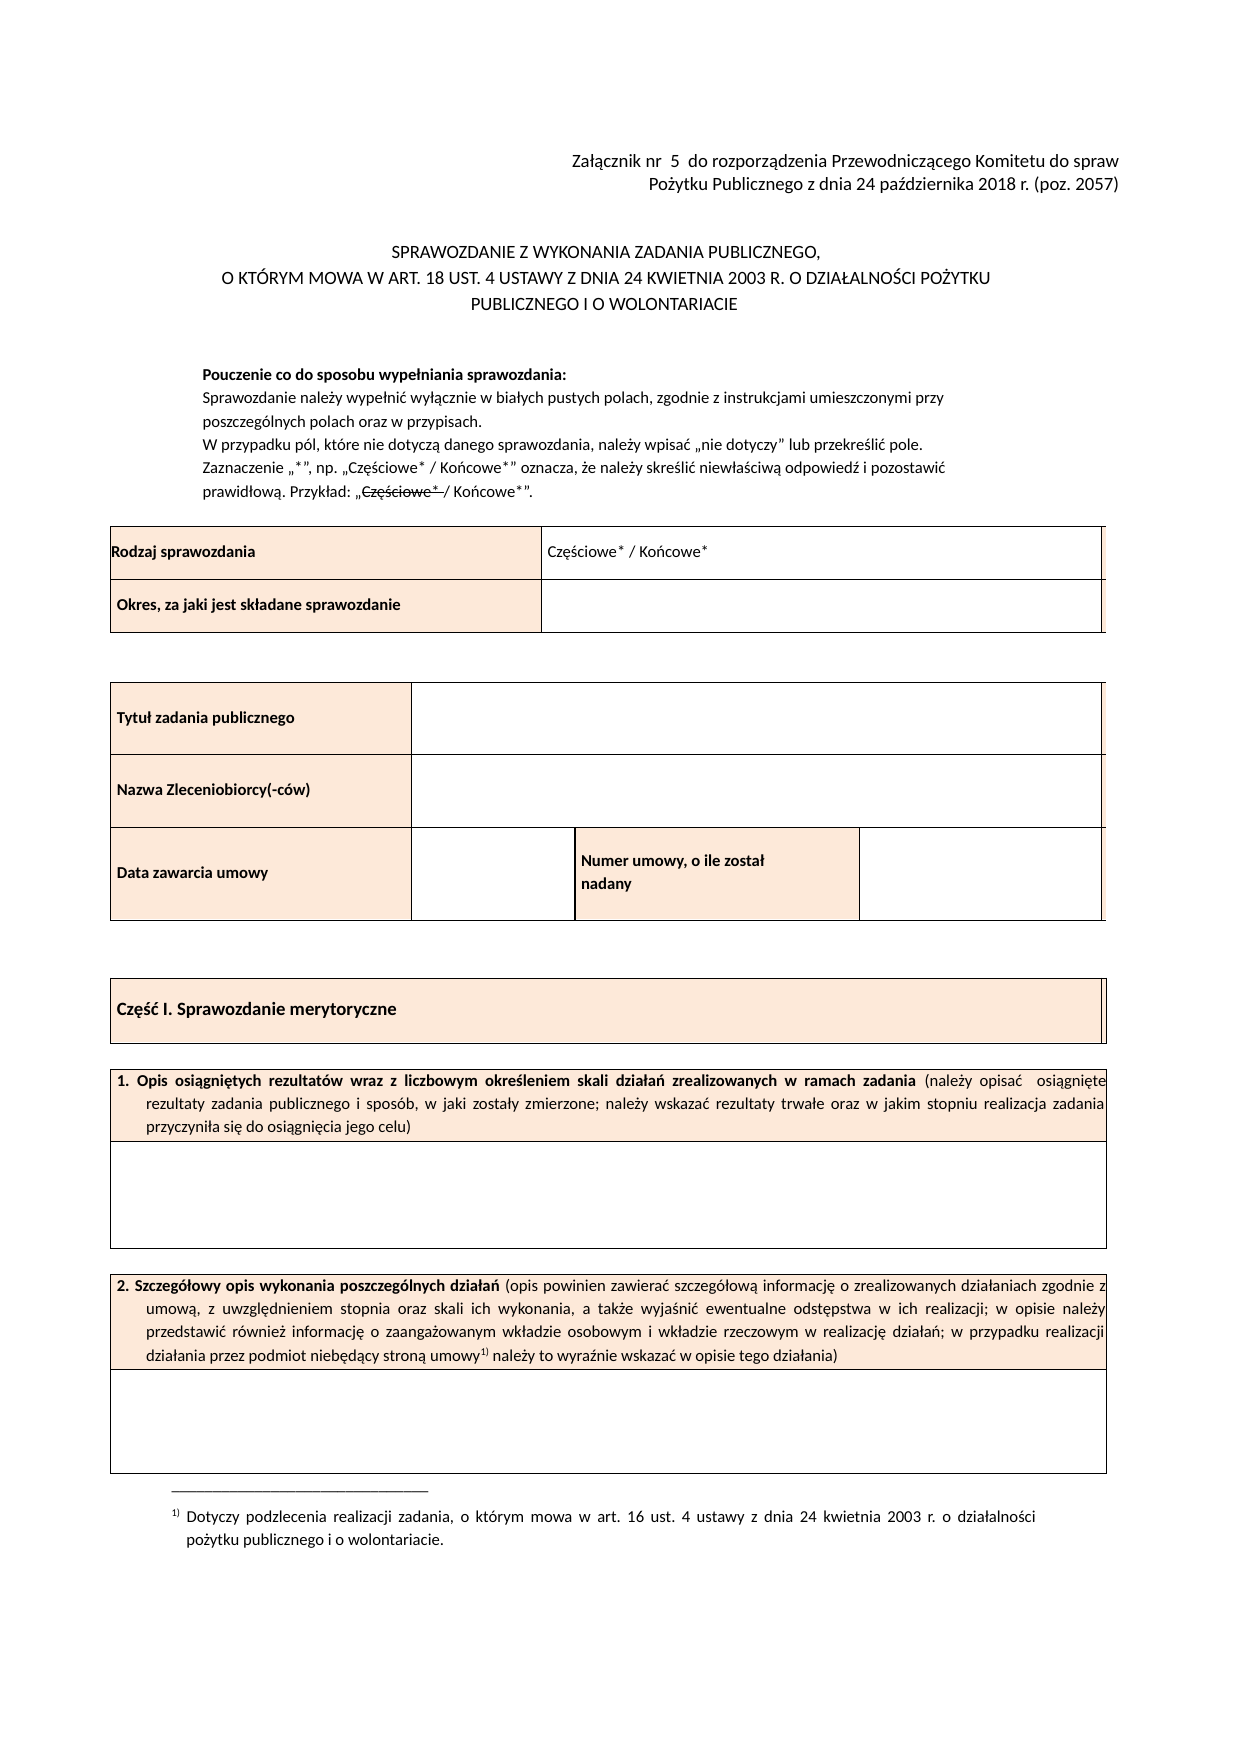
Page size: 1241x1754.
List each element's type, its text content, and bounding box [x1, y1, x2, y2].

table_cell [111, 1370, 1106, 1473]
table_cell 1. Opis osiągniętych rezultatów wraz z liczbowym określeniem skali działań zrealizowanych w ramach zadania (należy opisać osiągnięte rezultaty zadania publicznego i sposób, w jaki zostały zmierzone; należy wskazać rezultaty trwałe oraz w jakim stopniu realizacja zadania przyczyniła się do osiągnięcia jego celu) [111, 1070, 1106, 1141]
table_cell [1102, 683, 1106, 754]
table_cell [1102, 755, 1106, 827]
table_cell [412, 683, 1101, 754]
table_cell [111, 633, 1102, 682]
text Pożytku Publicznego z dnia 24 października 2018 r. (poz. 2057) [126, 172, 1119, 195]
table_cell [1107, 1141, 1126, 1248]
table_cell [1106, 526, 1126, 579]
table_cell [1106, 827, 1126, 919]
table_cell [1102, 364, 1106, 526]
table_cell [1102, 1044, 1106, 1069]
table_cell 2. Szczegółowy opis wykonania poszczególnych działań (opis powinien zawierać szczegółową informację o zrealizowanych działaniach zgodnie z umową, z uwzględnieniem stopnia oraz skali ich wykonania, a także wyjaśnić ewentualne odstępstwa w ich realizacji; w opisie należy przedstawić również informację o zaangażowanym wkładzie osobowym i wkładzie rzeczowym w realizację działań; w przypadku realizacji działania przez podmiot niebędący stroną umowy1) należy to wyraźnie wskazać w opisie tego działania) [111, 1275, 1106, 1369]
table_cell [111, 1249, 1106, 1274]
table_cell [1106, 1043, 1126, 1069]
table_cell Tytuł zadania publicznego [111, 683, 411, 754]
table_cell [111, 921, 1102, 978]
table_cell [412, 755, 1101, 827]
table_cell [1078, 1474, 1106, 1553]
table_cell Data zawarcia umowy [111, 828, 411, 919]
table_cell [1107, 978, 1126, 1042]
table_cell [1106, 920, 1126, 978]
table_cell [1102, 580, 1106, 632]
table_cell [1102, 921, 1106, 978]
table_cell [1106, 1248, 1126, 1274]
table_cell Rodzaj sprawozdania [111, 527, 541, 579]
table_cell _______________________________ 1) Dotyczy podzlecenia realizacji zadania, o którym mowa w art. 16 ust. 4 ustawy z dnia 24 kwietnia 2003 r. o działalności pożytku publicznego i o wolontariacie. [111, 1474, 1077, 1553]
table_cell [1102, 527, 1106, 579]
table_cell [1107, 1369, 1126, 1473]
table_cell Część I. Sprawozdanie merytoryczne [111, 979, 1101, 1042]
table_cell [1106, 579, 1126, 632]
table_cell [860, 828, 1101, 919]
table_cell [1106, 632, 1126, 682]
table_cell [1102, 828, 1106, 919]
table_cell [1106, 754, 1126, 827]
table_cell [1106, 364, 1126, 526]
table_cell [1106, 1473, 1126, 1553]
text Załącznik nr 5 do rozporządzenia Przewodniczącego Komitetu do spraw [126, 149, 1119, 172]
table_cell Częściowe* / Końcowe* [542, 527, 1101, 579]
table_cell Numer umowy, o ile został nadany [576, 828, 859, 919]
table_cell [412, 828, 574, 919]
table_cell [1107, 1274, 1126, 1369]
table_cell [111, 1142, 1106, 1248]
table_cell Nazwa Zleceniobiorcy(-ców) [111, 755, 411, 827]
table_cell [1106, 682, 1126, 754]
table_cell Okres, za jaki jest składane sprawozdanie [111, 580, 541, 632]
table_cell Pouczenie co do sposobu wypełniania sprawozdania: Sprawozdanie należy wypełnić wyłącznie w białych pustych polach, zgodnie z instrukcjami umieszczonymi przy poszczególnych polach oraz w przypisach. W przypadku pól, które nie dotyczą danego sprawozdania, należy wpisać „nie dotyczy” lub przekreślić pole. Zaznaczenie „*”, np. „Częściowe* / Końcowe*” oznacza, że należy skreślić niewłaściwą odpowiedź i pozostawić prawidłową. Przykład: „Częściowe* / Końcowe*”. [111, 364, 1102, 526]
table_cell [111, 1044, 1102, 1069]
table_header SPRAWOZDANIE Z WYKONANIA ZADANIA PUBLICZNEGO, O KTÓRYM MOWA W ART. 18 UST. 4 USTAWY Z DNIA 24 KWIETNIA 2003 R. O DZIAŁALNOŚCI POŻYTKU PUBLICZNEGO I O WOLONTARIACIE [111, 195, 1102, 364]
table_header [1102, 195, 1126, 364]
table_cell [1107, 1069, 1126, 1141]
table_cell [1102, 633, 1106, 682]
table_cell [1102, 979, 1106, 1042]
table_cell [542, 580, 1101, 632]
